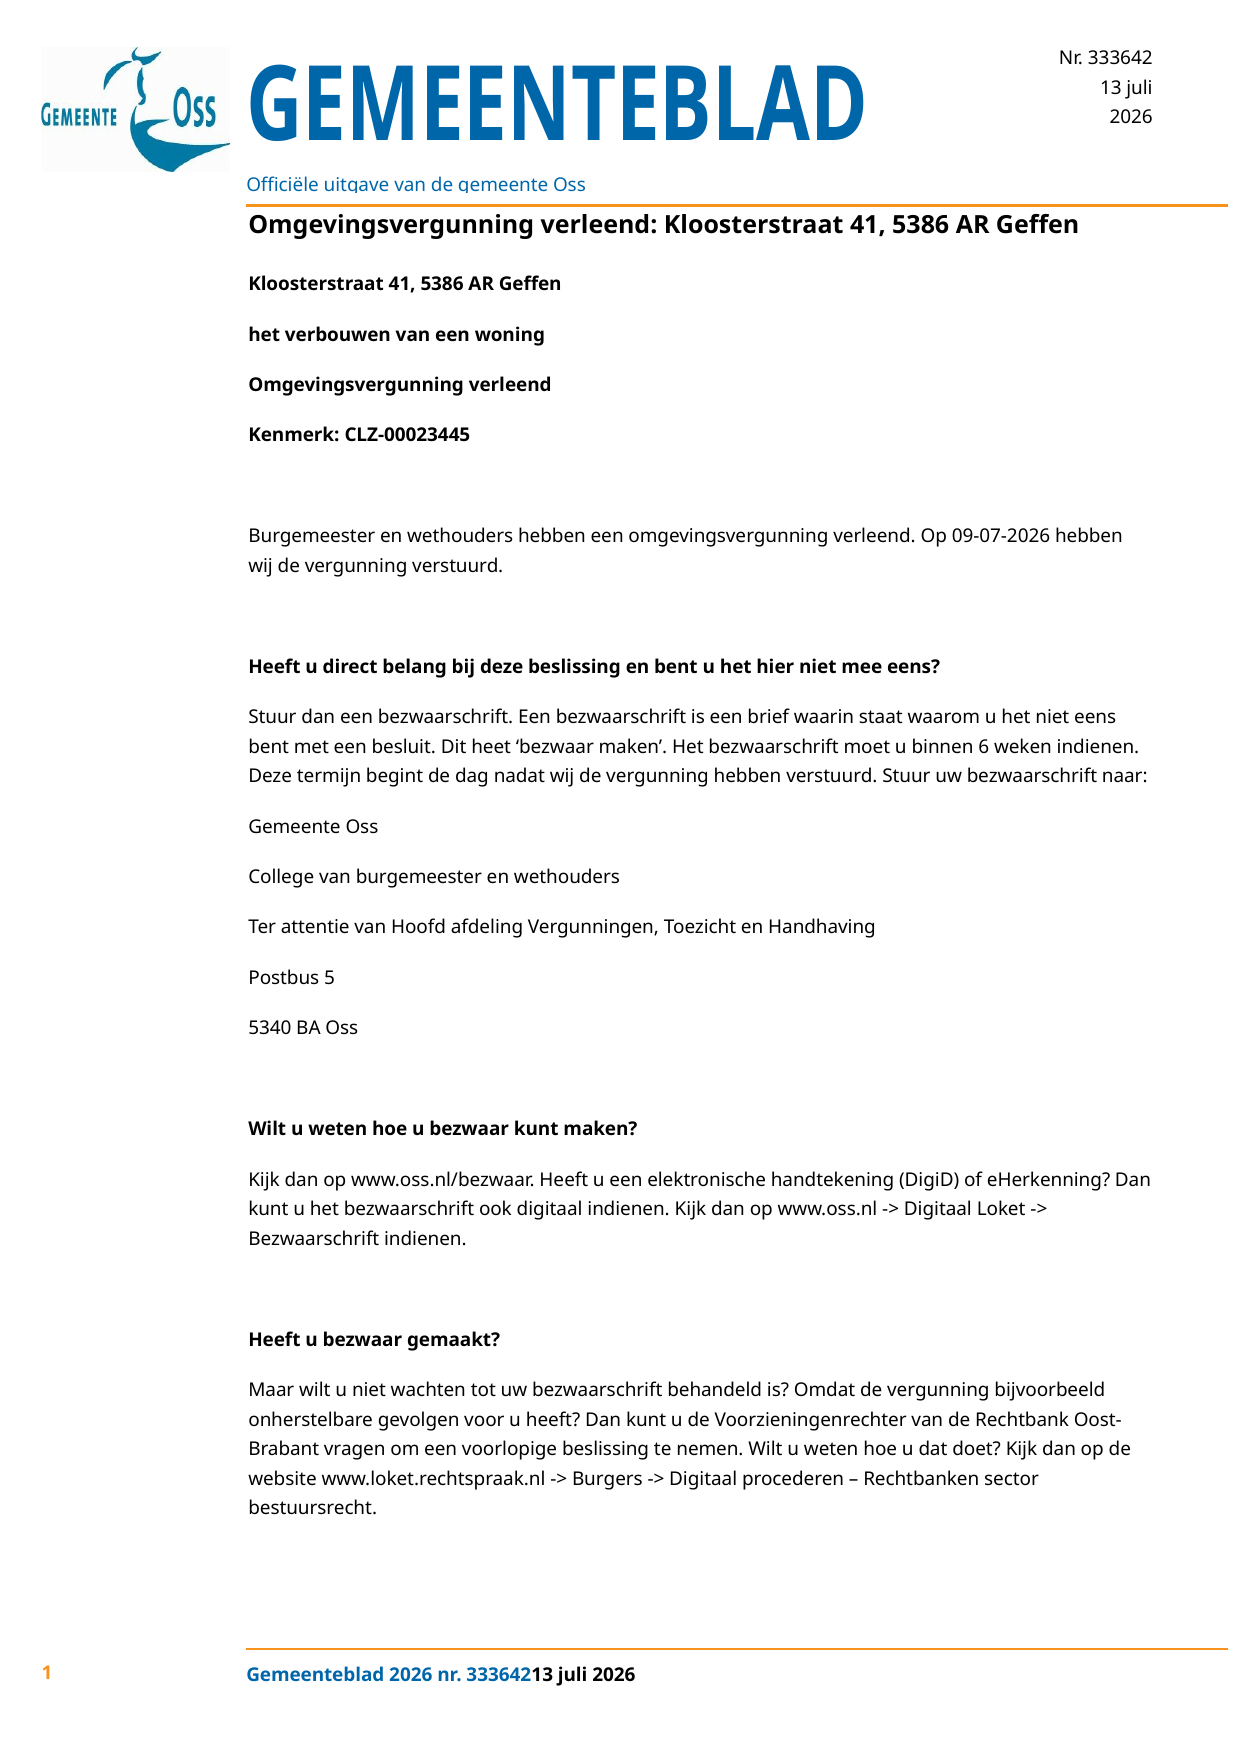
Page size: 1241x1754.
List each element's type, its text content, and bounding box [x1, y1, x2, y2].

text Heeft u bezwaar gemaakt? [248, 1326, 1152, 1351]
text Omgevingsvergunning verleend [248, 371, 1152, 397]
text Ter attentie van Hoofd afdeling Vergunningen, Toezicht en Handhaving [248, 914, 1152, 939]
text College van burgemeester en wethouders [248, 863, 1152, 889]
text Postbus 5 [248, 964, 1152, 990]
text Wilt u weten hoe u bezwaar kunt maken? [248, 1115, 1152, 1141]
text Heeft u direct belang bij deze beslissing en bent u het hier niet mee eens? [248, 653, 1152, 678]
text Burgemeester en wethouders hebben een omgevingsvergunning verleend. Op 09-07-2026 hebben wij de vergunning verstuurd. [248, 522, 1152, 578]
text Kenmerk: CLZ-00023445 [248, 422, 1152, 447]
text Gemeente Oss [248, 813, 1152, 838]
text Stuur dan een bezwaarschrift. Een bezwaarschrift is een brief waarin staat waarom u het niet eens bent met een besluit. Dit heet ‘bezwaar maken’. Het bezwaarschrift moet u binnen 6 weken indienen. Deze termijn begint de dag nadat wij de vergunning hebben verstuurd. Stuur uw bezwaarschrift naar: [248, 703, 1152, 788]
text Kloosterstraat 41, 5386 AR Geffen [248, 270, 1152, 296]
text het verbouwen van een woning [248, 321, 1152, 346]
text Maar wilt u niet wachten tot uw bezwaarschrift behandeld is? Omdat de vergunning bijvoorbeeld onherstelbare gevolgen voor u heeft? Dan kunt u de Voorzieningenrechter van de Rechtbank Oost-Brabant vragen om een voorlopige beslissing te nemen. Wilt u weten hoe u dat doet? Kijk dan op de website www.loket.rechtspraak.nl -> Burgers -> Digitaal procederen – Rechtbanken sector bestuursrecht. [248, 1376, 1152, 1520]
text Kijk dan op www.oss.nl/bezwaar. Heeft u een elektronische handtekening (DigiD) of eHerkenning? Dan kunt u het bezwaarschrift ook digitaal indienen. Kijk dan op www.oss.nl -> Digitaal Loket -> Bezwaarschrift indienen. [248, 1166, 1152, 1251]
picture [41, 47, 231, 172]
text 5340 BA Oss [248, 1014, 1152, 1040]
text Omgevingsvergunning verleend: Kloosterstraat 41, 5386 AR Geffen [248, 207, 1152, 241]
